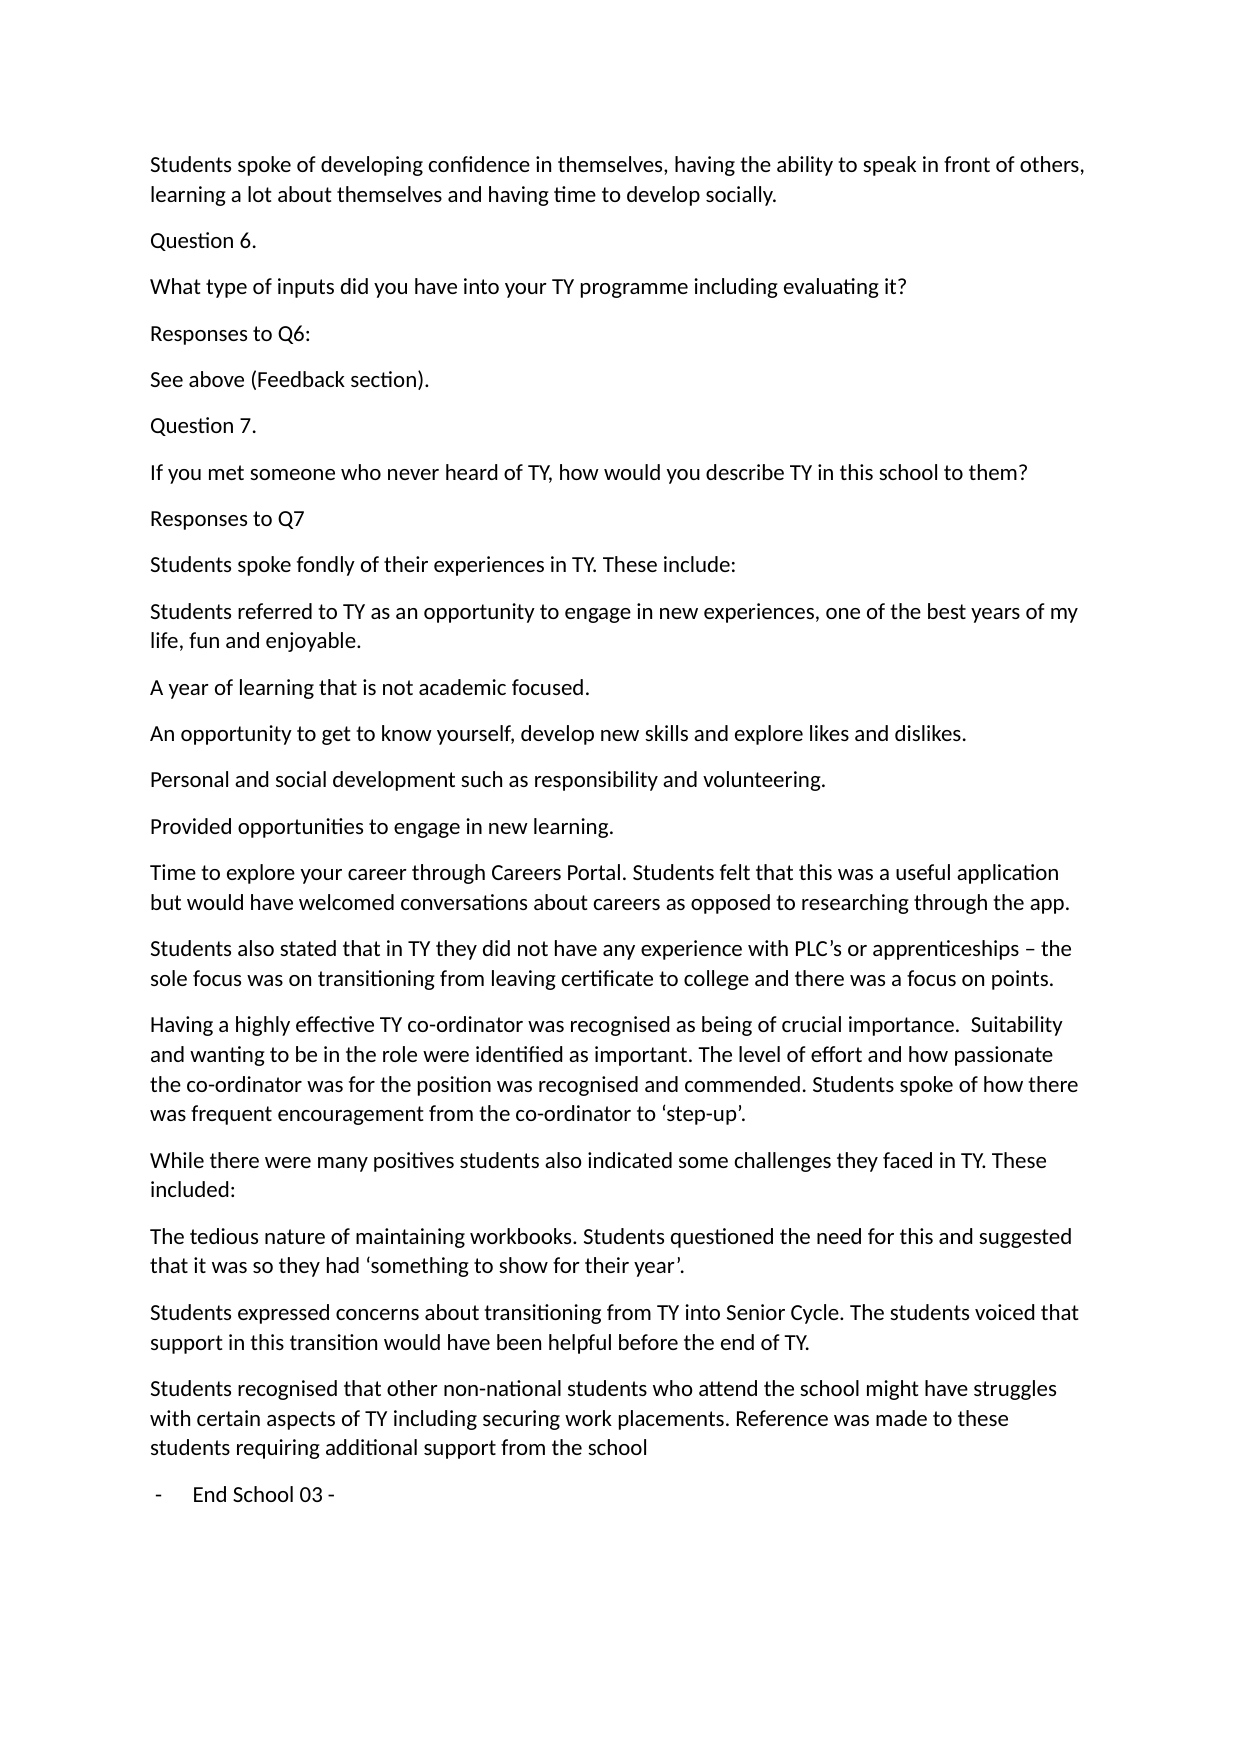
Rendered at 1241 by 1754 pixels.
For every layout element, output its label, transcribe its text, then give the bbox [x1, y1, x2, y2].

text Students recognised that other non-national students who attend the school might have struggles with certain aspects of TY including securing work placements. Reference was made to these students requiring additional support from the school [150, 1374, 1090, 1461]
text An opportunity to get to know yourself, develop new skills and explore likes and dislikes. [150, 719, 1090, 747]
text Students spoke of developing confidence in themselves, having the ability to speak in front of others, learning a lot about themselves and having time to develop socially. [150, 150, 1090, 208]
text Students referred to TY as an opportunity to engage in new experiences, one of the best years of my life, fun and enjoyable. [150, 597, 1090, 654]
text Students also stated that in TY they did not have any experience with PLC’s or apprenticeships – the sole focus was on transitioning from leaving certificate to college and there was a focus on points. [150, 934, 1090, 992]
text Question 6. [150, 226, 1090, 254]
text Responses to Q7 [150, 504, 1090, 532]
text Responses to Q6: [150, 319, 1090, 347]
text See above (Feedback section). [150, 365, 1090, 393]
text The tedious nature of maintaining workbooks. Students questioned the need for this and suggested that it was so they had ‘something to show for their year’. [150, 1222, 1090, 1279]
text Question 7. [150, 411, 1090, 439]
text A year of learning that is not academic focused. [150, 673, 1090, 701]
text Students expressed concerns about transitioning from TY into Senior Cycle. The students voiced that support in this transition would have been helpful before the end of TY. [150, 1298, 1090, 1356]
text What type of inputs did you have into your TY programme including evaluating it? [150, 272, 1090, 300]
text Provided opportunities to engage in new learning. [150, 812, 1090, 840]
text Having a highly effective TY co-ordinator was recognised as being of crucial importance. Suitability and wanting to be in the role were identified as important. The level of effort and how passionate the co-ordinator was for the position was recognised and commended. Students spoke of how there was frequent encouragement from the co-ordinator to ‘step-up’. [150, 1010, 1090, 1127]
text While there were many positives students also indicated some challenges they faced in TY. These included: [150, 1146, 1090, 1203]
text If you met someone who never heard of TY, how would you describe TY in this school to them? [150, 458, 1090, 486]
text Students spoke fondly of their experiences in TY. These include: [150, 551, 1090, 578]
text Time to explore your career through Careers Portal. Students felt that this was a useful application but would have welcomed conversations about careers as opposed to researching through the app. [150, 858, 1090, 916]
text Personal and social development such as responsibility and volunteering. [150, 766, 1090, 794]
list End School 03 - [155, 1480, 1090, 1508]
